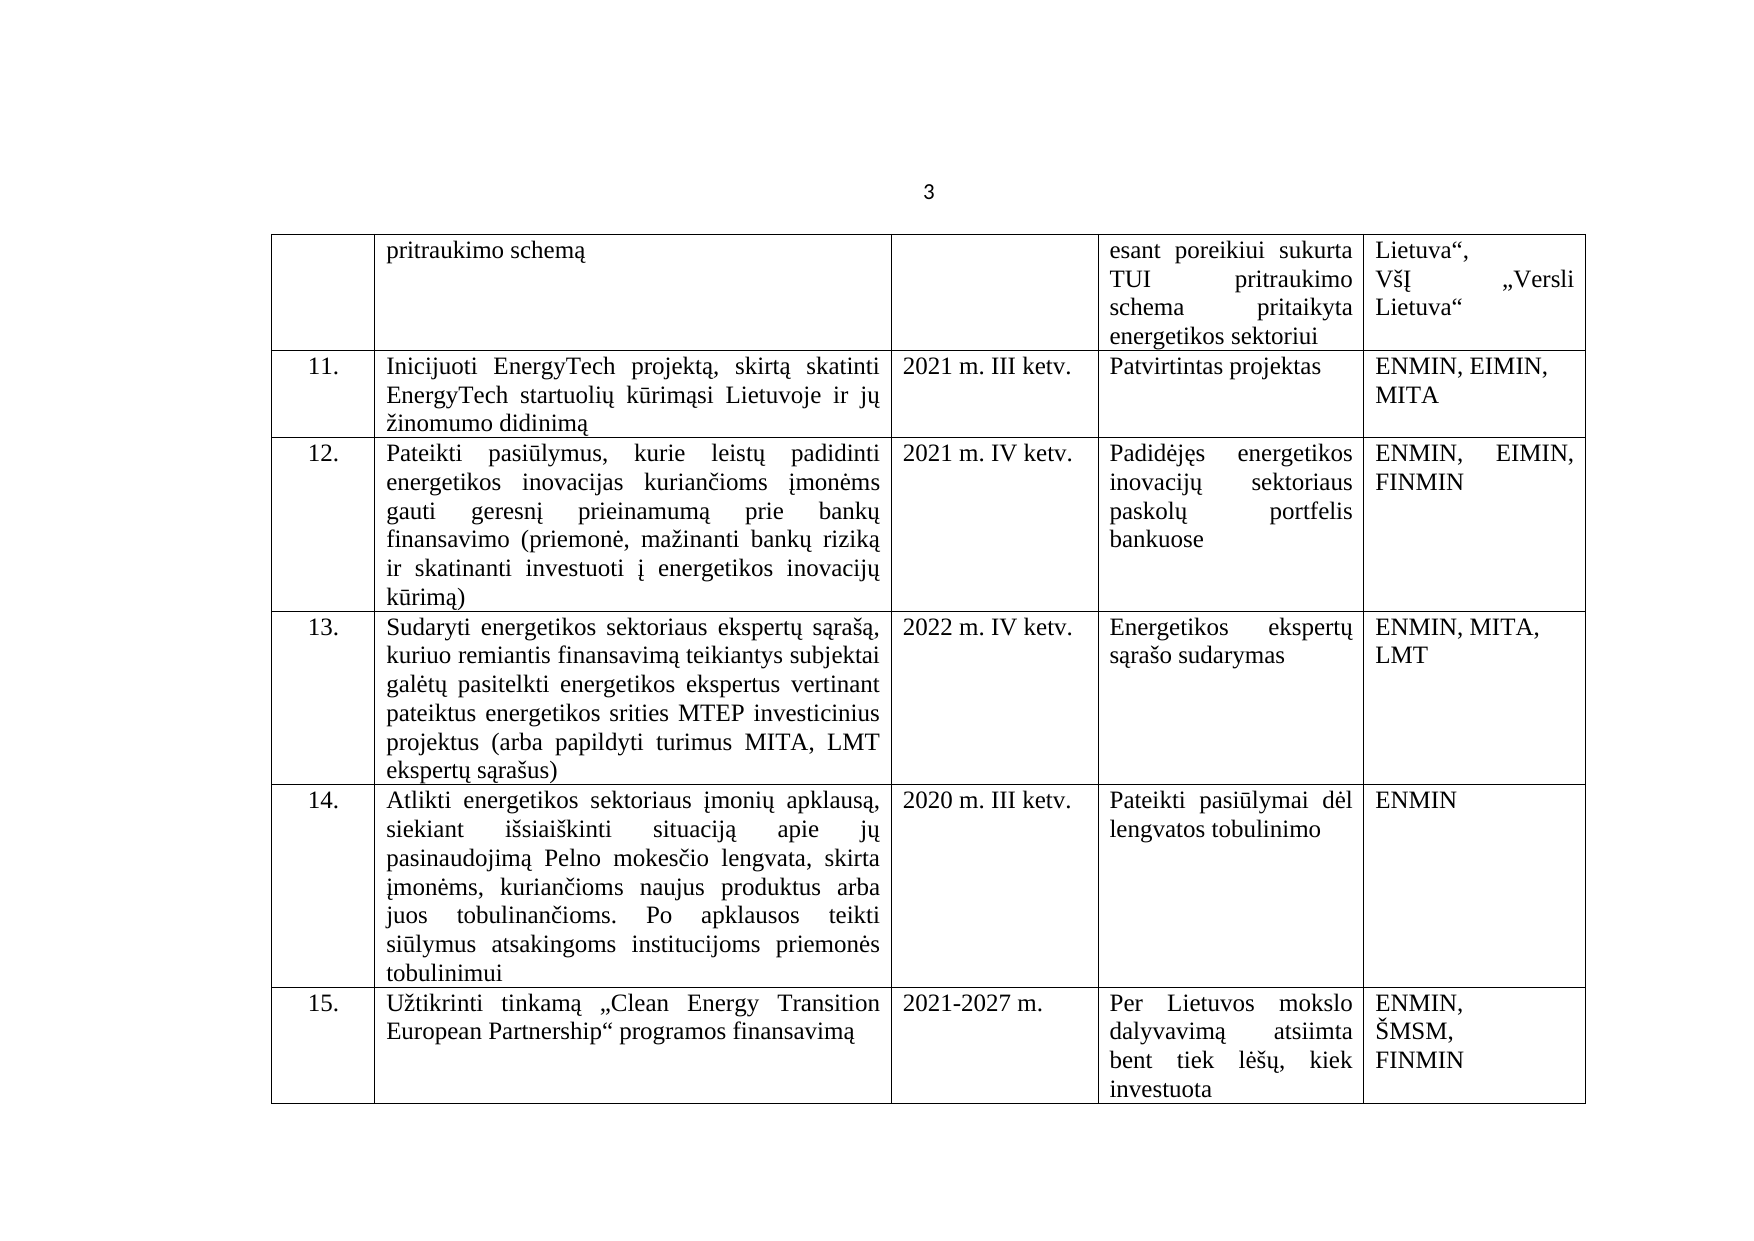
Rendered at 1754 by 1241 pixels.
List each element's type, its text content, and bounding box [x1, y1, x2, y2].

table_cell Energetikos ekspertų sąrašo sudarymas [1099, 612, 1363, 784]
table_cell 2021 m. IV ketv. [892, 438, 1098, 611]
table_cell 2022 m. IV ketv. [892, 612, 1098, 784]
table_cell esant poreikiui sukurta TUI pritraukimo schema pritaikyta energetikos sektoriui [1099, 235, 1363, 350]
table_cell ENMIN, EIMIN, MITA [1364, 351, 1585, 437]
table_cell Pateikti pasiūlymai dėl lengvatos tobulinimo [1099, 785, 1363, 987]
table_cell 11. [272, 351, 374, 437]
table_cell 2020 m. III ketv. [892, 785, 1098, 987]
table_cell Patvirtintas projektas [1099, 351, 1363, 437]
table_cell ENMIN [1364, 785, 1585, 987]
table_cell Atlikti energetikos sektoriaus įmonių apklausą, siekiant išsiaiškinti situaciją apie jų pasinaudojimą Pelno mokesčio lengvata, skirta įmonėms, kuriančioms naujus produktus arba juos tobulinančioms. Po apklausos teikti siūlymus atsakingoms institucijoms priemonės tobulinimui [375, 785, 891, 987]
table_cell 12. [272, 438, 374, 611]
table_cell Sudaryti energetikos sektoriaus ekspertų sąrašą, kuriuo remiantis finansavimą teikiantys subjektai galėtų pasitelkti energetikos ekspertus vertinant pateiktus energetikos srities MTEP investicinius projektus (arba papildyti turimus MITA, LMT ekspertų sąrašus) [375, 612, 891, 784]
table_cell Inicijuoti EnergyTech projektą, skirtą skatinti EnergyTech startuolių kūrimąsi Lietuvoje ir jų žinomumo didinimą [375, 351, 891, 437]
table_cell ENMIN, MITA, LMT [1364, 612, 1585, 784]
table_cell [892, 235, 1098, 350]
table_cell Lietuva“, VšĮ „Versli Lietuva“ [1364, 235, 1585, 350]
table_cell 2021-2027 m. [892, 988, 1098, 1103]
table_cell 2021 m. III ketv. [892, 351, 1098, 437]
table_cell 15. [272, 988, 374, 1103]
table_cell ENMIN, ŠMSM, FINMIN [1364, 988, 1585, 1103]
table_cell Pateikti pasiūlymus, kurie leistų padidinti energetikos inovacijas kuriančioms įmonėms gauti geresnį prieinamumą prie bankų finansavimo (priemonė, mažinanti bankų riziką ir skatinanti investuoti į energetikos inovacijų kūrimą) [375, 438, 891, 611]
table_cell 14. [272, 785, 374, 987]
table_cell 13. [272, 612, 374, 784]
table_cell [272, 235, 374, 350]
table_cell ENMIN, EIMIN, FINMIN [1364, 438, 1585, 611]
table_cell Užtikrinti tinkamą „Clean Energy Transition European Partnership“ programos finansavimą [375, 988, 891, 1103]
table_cell Per Lietuvos mokslo dalyvavimą atsiimta bent tiek lėšų, kiek investuota [1099, 988, 1363, 1103]
table_cell Padidėjęs energetikos inovacijų sektoriaus paskolų portfelis bankuose [1099, 438, 1363, 611]
table_cell pritraukimo schemą [375, 235, 891, 350]
